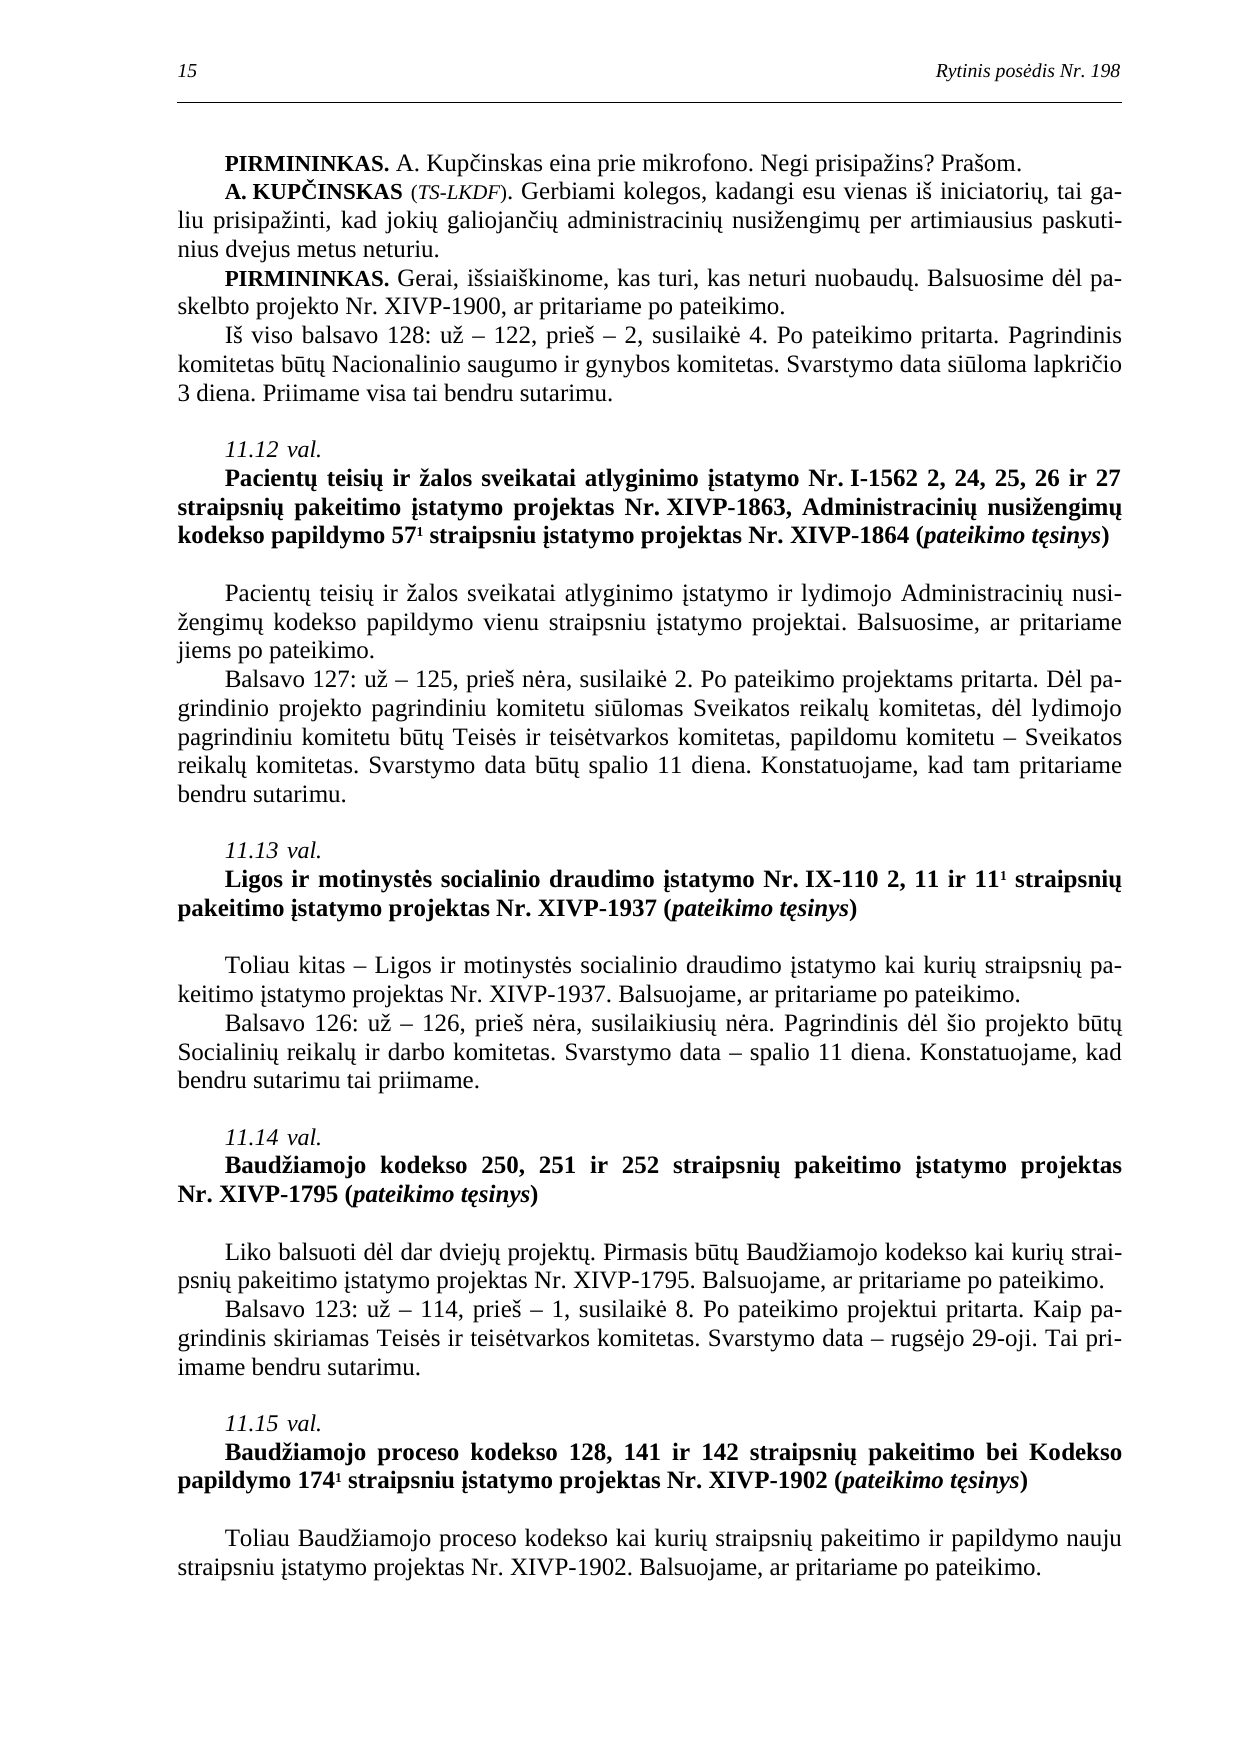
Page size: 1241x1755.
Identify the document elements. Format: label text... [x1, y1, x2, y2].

text PIRMININKAS. Ge­rai, iš­si­aiš­ki­no­me, kas tu­ri, kas ne­tu­ri nuo­bau­dų. Bal­suo­si­me dėl pa­skelb­to pro­jek­to Nr. XIVP-1900, ar pri­ta­ria­me po pa­tei­ki­mo. [177, 263, 1122, 320]
text PIRMININKAS. A. Kup­čins­kas ei­na prie mik­ro­fo­no. Ne­gi pri­si­pa­žins? Pra­šom. [177, 148, 1122, 176]
text Bal­sa­vo 123: už – 114, prieš – 1, su­si­lai­kė 8. Po pa­tei­ki­mo pro­jek­tui pri­tar­ta. Kaip pa­grin­di­nis ski­ria­mas Tei­sės ir tei­sėt­var­kos ko­mi­te­tas. Svars­ty­mo da­ta – rug­sė­jo 29-oji. Tai pri­ima­me ben­dru su­ta­ri­mu. [177, 1294, 1122, 1381]
text Bau­džia­mo­jo pro­ce­so ko­dek­so 128, 141 ir 142 straips­nių pa­kei­ti­mo bei Ko­dek­so papil­dy­mo 1741 straips­niu įsta­ty­mo pro­jek­tas Nr. XIVP-1902 (pa­tei­ki­mo tę­si­nys) [177, 1437, 1122, 1494]
text Bal­sa­vo 126: už – 126, prieš nė­ra, su­si­lai­kiu­sių nė­ra. Pa­grin­di­nis dėl šio pro­jek­to bū­tų So­cia­li­nių rei­ka­lų ir dar­bo ko­mi­te­tas. Svars­ty­mo da­ta – spa­lio 11 die­na. Kon­sta­tuo­ja­me, kad ben­dru su­ta­ri­mu tai pri­ima­me. [177, 1008, 1122, 1094]
text To­liau Bau­džia­mo­jo pro­ce­so ko­dek­so kai ku­rių straips­nių pa­kei­ti­mo ir pa­pil­dy­mo nau­ju straips­niu įsta­ty­mo pro­jek­tas Nr. XIVP-1902. Bal­suo­ja­me, ar pri­ta­ria­me po pa­tei­ki­mo. [177, 1523, 1122, 1581]
text 11.12 val. [224, 435, 1122, 463]
text 11.13 val. [224, 837, 1122, 864]
text Bau­džia­mo­jo ko­dek­so 250, 251 ir 252 straips­nių pa­kei­ti­mo įsta­ty­mo pro­jek­tas Nr. XIVP-1795 (pa­tei­ki­mo tę­si­nys) [177, 1151, 1122, 1208]
text 11.15 val. [224, 1409, 1122, 1437]
text Li­gos ir mo­ti­nys­tės so­cia­li­nio drau­di­mo įsta­ty­mo Nr. IX-110 2, 11 ir 111 straips­nių pa­kei­ti­mo įsta­ty­mo pro­jek­tas Nr. XIVP-1937 (pa­tei­ki­mo tę­si­nys) [177, 864, 1122, 922]
text Pa­cien­tų tei­sių ir ža­los svei­ka­tai at­ly­gi­ni­mo įsta­ty­mo ir ly­di­mo­jo Ad­mi­nist­ra­ci­nių nu­si­žen­gi­mų ko­dek­so pa­pil­dy­mo vie­nu straips­niu įsta­ty­mo pro­jek­tai. Bal­suo­si­me, ar pri­ta­ria­me jiems po pa­tei­ki­mo. [177, 578, 1122, 664]
text A. KUPČINSKAS (TS-LKDF). Ger­bia­mi ko­le­gos, ka­dan­gi esu vie­nas iš ini­cia­to­rių, tai ga­liu pri­si­pa­žin­ti, kad jo­kių ga­lio­jan­čių ad­mi­nist­ra­ci­nių nu­si­žen­gi­mų per ar­ti­miau­sius pas­ku­ti­nius dve­jus me­tus ne­tu­riu. [177, 176, 1122, 263]
text To­liau ki­tas – Li­gos ir mo­ti­nys­tės so­cia­li­nio drau­di­mo įsta­ty­mo kai ku­rių straips­nių pa­kei­ti­mo įsta­ty­mo pro­jek­tas Nr. XIVP-1937. Bal­suo­ja­me, ar pri­ta­ria­me po pa­tei­ki­mo. [177, 950, 1122, 1008]
text Iš vi­so bal­sa­vo 128: už – 122, prieš – 2, su­si­lai­kė 4. Po pa­tei­ki­mo pri­tar­ta. Pa­grin­di­nis ko­mi­te­tas bū­tų Na­cio­na­li­nio sau­gu­mo ir gy­ny­bos ko­mi­te­tas. Svars­ty­mo da­ta siū­lo­ma lap­kri­čio 3 die­na. Pri­ima­me vi­sa tai ben­dru su­ta­ri­mu. [177, 320, 1122, 406]
text Bal­sa­vo 127: už – 125, prieš nė­ra, su­si­lai­kė 2. Po pa­tei­ki­mo pro­jek­tams pri­tar­ta. Dėl pa­grin­di­nio pro­jek­to pa­grin­di­niu ko­mi­te­tu siū­lo­mas Svei­ka­tos rei­ka­lų ko­mi­te­tas, dėl ly­di­mo­jo pa­grin­di­niu ko­mi­te­tu bū­tų Tei­sės ir tei­sėt­var­kos ko­mi­te­tas, pa­pil­do­mu ko­mi­te­tu – Svei­ka­tos rei­ka­lų ko­mi­te­tas. Svars­ty­mo da­ta bū­tų spa­lio 11 die­na. Kon­sta­tuo­ja­me, kad tam pri­ta­ria­me ben­dru su­ta­ri­mu. [177, 664, 1122, 808]
text Li­ko bal­suo­ti dėl dar dvie­jų pro­jek­tų. Pir­ma­sis bū­tų Bau­džia­mo­jo ko­dek­so kai ku­rių strai­ps­nių pa­kei­ti­mo įsta­ty­mo pro­jek­tas Nr. XIVP-1795. Bal­suo­ja­me, ar pri­ta­ria­me po pa­tei­ki­mo. [177, 1237, 1122, 1294]
text 11.14 val. [224, 1123, 1122, 1151]
text Pa­cien­tų tei­sių ir ža­los svei­ka­tai at­ly­gi­ni­mo įsta­ty­mo Nr. I-1562 2, 24, 25, 26 ir 27 straips­nių pa­kei­ti­mo įsta­ty­mo pro­jek­tas Nr. XIVP-1863, Ad­mi­nist­ra­ci­nių nu­si­žen­gi­mų ko­dek­so pa­pil­dy­mo 571 straips­niu įsta­ty­mo pro­jek­tas Nr. XIVP-1864 (pa­tei­ki­mo tę­si­nys) [177, 463, 1122, 549]
